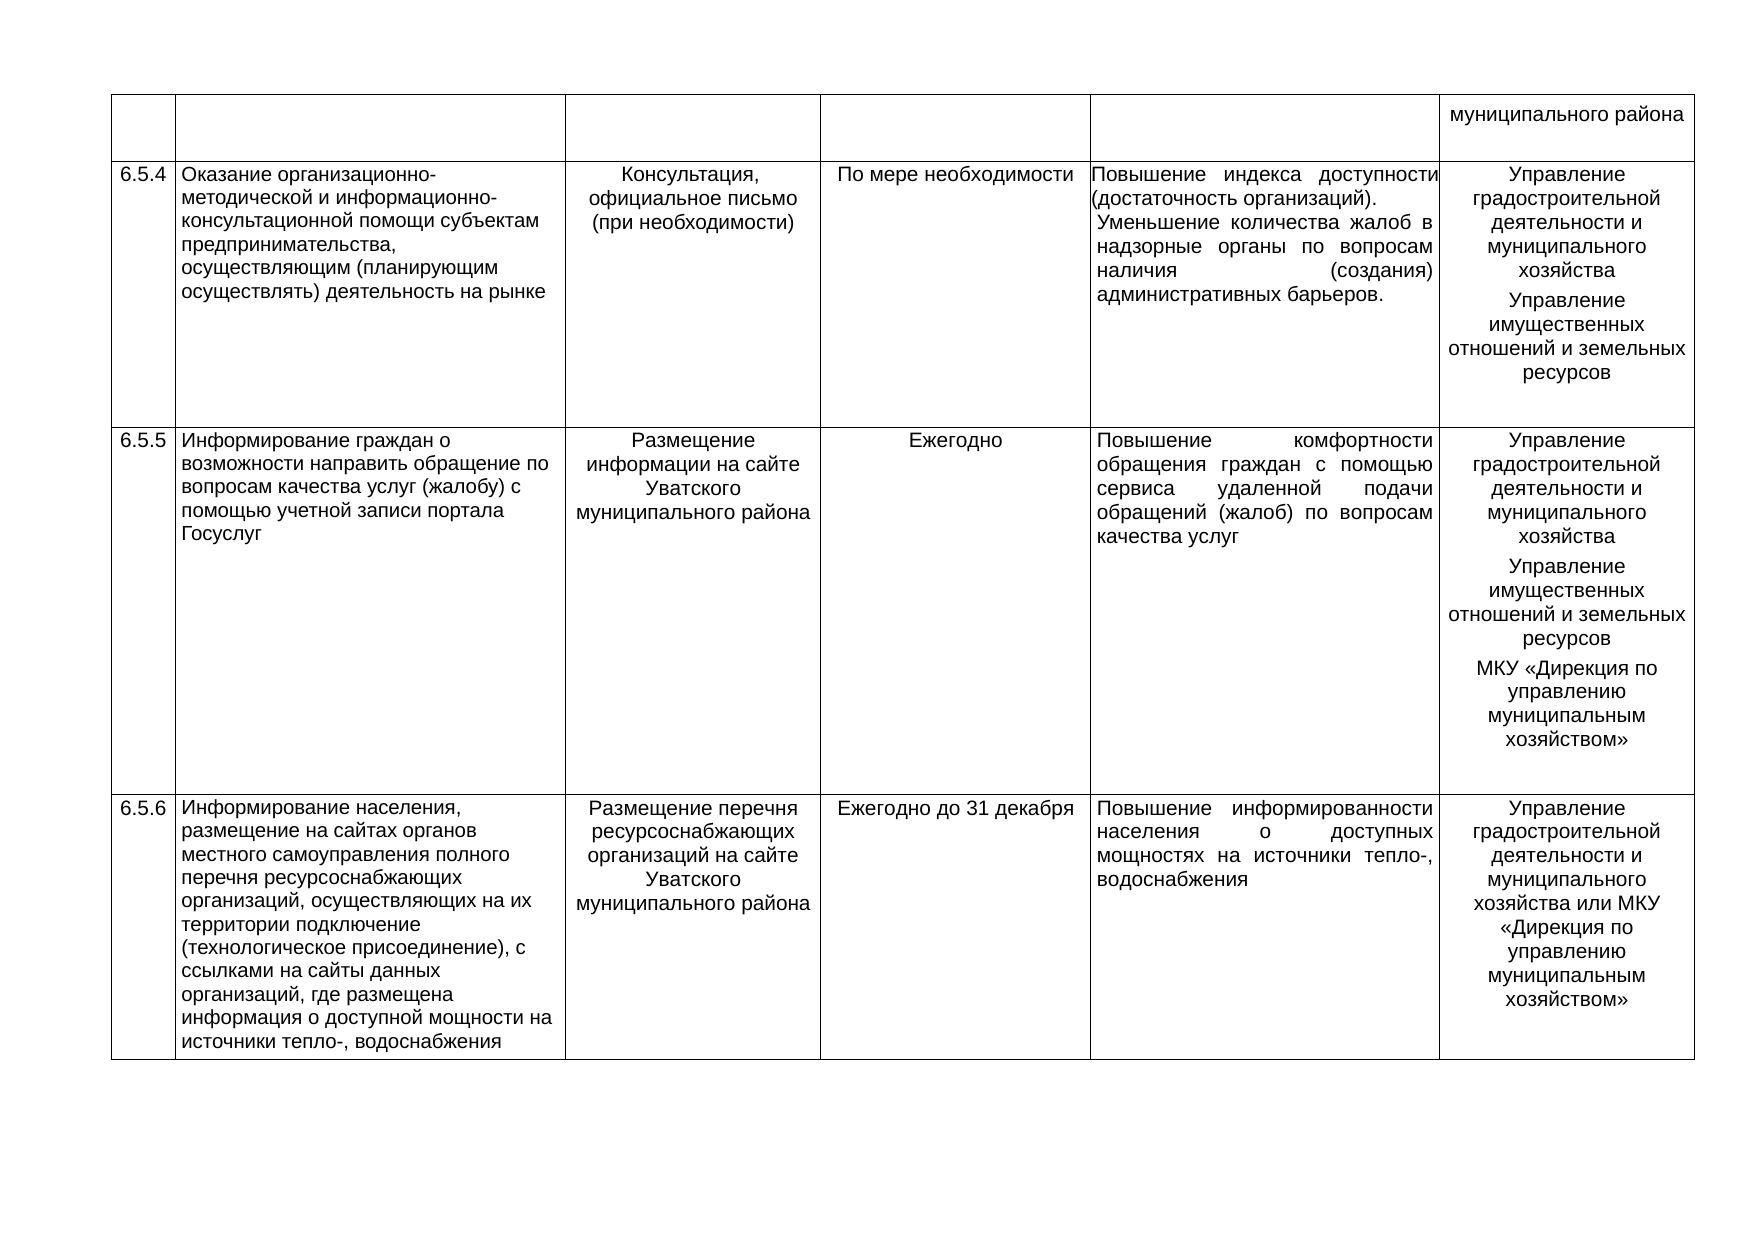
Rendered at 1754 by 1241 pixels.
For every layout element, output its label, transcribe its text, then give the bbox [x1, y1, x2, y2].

table_cell Ежегодно до 31 декабря [821, 795, 1090, 1059]
table_cell Размещение информации на сайте Уватского муниципального района [566, 428, 820, 794]
table_cell Консультация, официальное письмо (при необходимости) [566, 162, 820, 427]
table_cell 6.5.5 [112, 428, 175, 794]
table_cell Информирование граждан о возможности направить обращение по вопросам качества услуг (жалобу) с помощью учетной записи портала Госуслуг [176, 428, 565, 794]
table_cell Повышение индекса доступности (достаточность организаций). Уменьшение количества жалоб в надзорные органы по вопросам наличия (создания) административных барьеров. [1091, 162, 1439, 427]
table_cell [566, 95, 820, 161]
table_cell Размещение перечня ресурсоснабжающих организаций на сайте Уватского муниципального района [566, 795, 820, 1059]
table_cell Управление градостроительной деятельности и муниципального хозяйства или МКУ «Дирекция по управлению муниципальным хозяйством» [1440, 795, 1694, 1059]
table_cell Оказание организационно-методической и информационно-консультационной помощи субъектам предпринимательства, осуществляющим (планирующим осуществлять) деятельность на рынке [176, 162, 565, 427]
table_cell Повышение комфортности обращения граждан с помощью сервиса удаленной подачи обращений (жалоб) по вопросам качества услуг [1091, 428, 1439, 794]
table_cell По мере необходимости [821, 162, 1090, 427]
table_cell Ежегодно [821, 428, 1090, 794]
table_cell 6.5.4 [112, 162, 175, 427]
table_cell Информирование населения, размещение на сайтах органов местного самоуправления полного перечня ресурсоснабжающих организаций, осуществляющих на их территории подключение (технологическое присоединение), с ссылками на сайты данных организаций, где размещена информация о доступной мощности на источники тепло-, водоснабжения [176, 795, 565, 1059]
table_cell [112, 95, 175, 161]
table_cell 6.5.6 [112, 795, 175, 1059]
table_cell Управление градостроительной деятельности и муниципального хозяйства Управление имущественных отношений и земельных ресурсов [1440, 162, 1694, 427]
table_cell Управление градостроительной деятельности и муниципального хозяйства Управление имущественных отношений и земельных ресурсов МКУ «Дирекция по управлению муниципальным хозяйством» [1440, 428, 1694, 794]
table_cell муниципального района [1440, 95, 1694, 161]
table_cell Повышение информированности населения о доступных мощностях на источники тепло-, водоснабжения [1091, 795, 1439, 1059]
table_cell [1091, 95, 1439, 161]
table_cell [176, 95, 565, 161]
table_cell [821, 95, 1090, 161]
